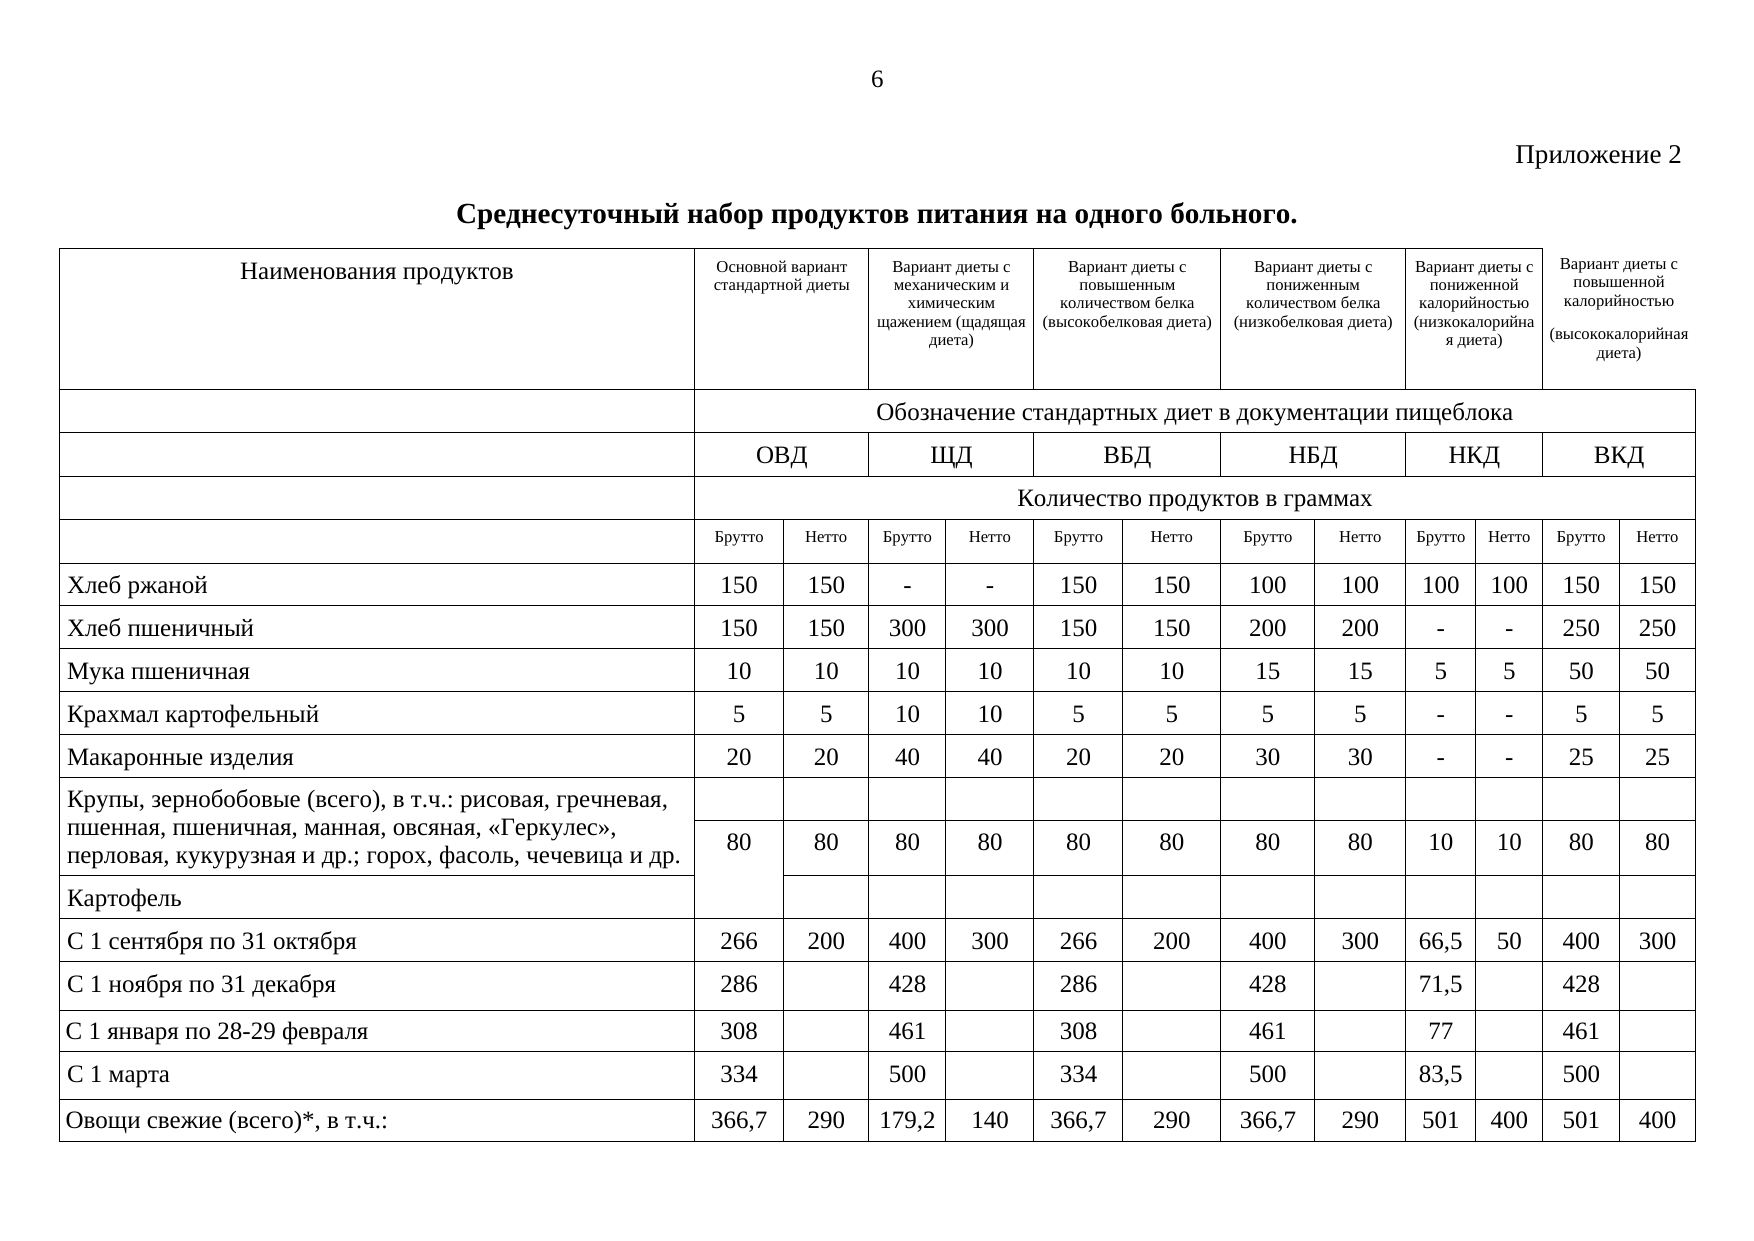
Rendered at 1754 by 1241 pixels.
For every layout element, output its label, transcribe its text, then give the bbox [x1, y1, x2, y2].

table_cell 77 [1406, 1011, 1475, 1051]
table_header [1315, 778, 1405, 819]
table_cell - [1406, 735, 1475, 777]
table_cell 83,5 [1406, 1052, 1475, 1099]
table_cell 366,7 [1034, 1100, 1122, 1141]
table_header [1476, 778, 1542, 819]
table_cell 15 [1221, 649, 1314, 691]
table_cell 5 [1406, 649, 1475, 691]
table_cell 30 [1221, 735, 1314, 777]
table_cell 150 [1543, 564, 1619, 605]
table_cell 150 [695, 606, 783, 648]
table_cell Нетто [946, 520, 1033, 563]
table_header [869, 778, 945, 819]
table_cell [784, 876, 868, 918]
table_cell 20 [1034, 735, 1122, 777]
table_cell [1476, 1011, 1542, 1051]
table_cell 10 [946, 692, 1033, 734]
table_cell 15 [1315, 649, 1405, 691]
table_cell 10 [946, 649, 1033, 691]
table_cell Брутто [869, 520, 945, 563]
table_cell 50 [1543, 649, 1619, 691]
table_cell Нетто [1315, 520, 1405, 563]
table_cell 150 [1123, 606, 1220, 648]
table_header Вариант диеты с механическим и химическим щажением (щадящая диета) [869, 249, 1033, 389]
table_cell - [1476, 606, 1542, 648]
table_cell - [946, 564, 1033, 605]
table_header Вариант диеты с повышенной калорийностью [1543, 248, 1695, 318]
table_cell - [869, 564, 945, 605]
table_cell 5 [784, 692, 868, 734]
table_cell [1123, 962, 1220, 1009]
table_cell 5 [1221, 692, 1314, 734]
table_cell [1123, 876, 1220, 918]
table_cell 461 [1543, 1011, 1619, 1051]
table_cell 300 [946, 919, 1033, 961]
table_cell Нетто [1123, 520, 1220, 563]
table_cell 286 [695, 962, 783, 1009]
table_cell 290 [784, 1100, 868, 1141]
table_cell 66,5 [1406, 919, 1475, 961]
table_header [695, 778, 783, 819]
table_header [1406, 778, 1475, 819]
table_cell 300 [869, 606, 945, 648]
table_cell Картофель [60, 876, 694, 918]
table_cell [60, 477, 694, 519]
table_cell - [1476, 735, 1542, 777]
table_cell 10 [1123, 649, 1220, 691]
table_cell 30 [1315, 735, 1405, 777]
table_cell [1620, 876, 1695, 918]
table_cell ВКД [1543, 433, 1695, 476]
table_cell 5 [695, 692, 783, 734]
table_cell 80 [869, 821, 945, 875]
table_cell 334 [1034, 1052, 1122, 1099]
table_cell [60, 520, 694, 563]
table_cell 20 [1123, 735, 1220, 777]
text Среднесуточный набор продуктов питания на одного больного. [59, 197, 1695, 236]
table_cell Крахмал картофельный [60, 692, 694, 734]
table_cell 100 [1221, 564, 1314, 605]
table_cell Нетто [784, 520, 868, 563]
table_cell ВБД [1034, 433, 1220, 476]
table_cell С 1 сентября по 31 октября [60, 919, 694, 961]
table_cell [1543, 876, 1619, 918]
table_cell [1476, 1052, 1542, 1099]
table_cell 290 [1315, 1100, 1405, 1141]
table_cell [1620, 962, 1695, 1009]
table_cell [946, 1011, 1033, 1051]
table_cell 100 [1406, 564, 1475, 605]
table_cell 80 [1543, 821, 1619, 875]
table_cell 334 [695, 1052, 783, 1099]
table_cell С 1 марта [60, 1052, 694, 1099]
table_cell [1620, 1011, 1695, 1051]
table_cell [1315, 876, 1405, 918]
table_cell 5 [1123, 692, 1220, 734]
table_header [1221, 778, 1314, 819]
table_cell 150 [784, 606, 868, 648]
table_cell 428 [1543, 962, 1619, 1009]
table_cell 80 [695, 821, 783, 875]
table_cell Хлеб пшеничный [60, 606, 694, 648]
table_header Вариант диеты с повышенным количеством белка (высокобелковая диета) [1034, 249, 1220, 389]
table_cell 20 [784, 735, 868, 777]
table_cell 266 [1034, 919, 1122, 961]
table_cell ЩД [869, 433, 1033, 476]
table_cell 150 [1034, 564, 1122, 605]
table_cell 501 [1406, 1100, 1475, 1141]
table_cell 5 [1034, 692, 1122, 734]
table_cell 10 [869, 692, 945, 734]
table_cell Брутто [695, 520, 783, 563]
table_cell 400 [1543, 919, 1619, 961]
table_header [1543, 778, 1619, 819]
table_cell 200 [1221, 606, 1314, 648]
table_cell [1034, 876, 1122, 918]
table_cell [784, 1052, 868, 1099]
table_cell С 1 ноября по 31 декабря [60, 962, 694, 1009]
table_cell ОВД [695, 433, 868, 476]
table_cell 461 [869, 1011, 945, 1051]
table_cell Мука пшеничная [60, 649, 694, 691]
table_cell 366,7 [695, 1100, 783, 1141]
table_cell 428 [869, 962, 945, 1009]
table_header [1123, 778, 1220, 819]
table_cell 5 [1543, 692, 1619, 734]
table_header [784, 778, 868, 819]
table_cell 40 [946, 735, 1033, 777]
table_cell Количество продуктов в граммах [695, 477, 1695, 519]
table_cell 179,2 [869, 1100, 945, 1141]
table_cell 25 [1543, 735, 1619, 777]
table_cell 80 [1221, 821, 1314, 875]
table_header [1620, 778, 1695, 819]
table_cell [1123, 1052, 1220, 1099]
table_cell 400 [869, 919, 945, 961]
table_cell 200 [1123, 919, 1220, 961]
table_cell [784, 962, 868, 1009]
table_cell Брутто [1034, 520, 1122, 563]
table_cell (высококалорийная диета) [1543, 319, 1695, 389]
table_cell - [1406, 606, 1475, 648]
table_cell НКД [1406, 433, 1542, 476]
table_header Вариант диеты с пониженным количеством белка (низкобелковая диета) [1221, 249, 1405, 389]
table_cell Нетто [1476, 520, 1542, 563]
table_cell 250 [1543, 606, 1619, 648]
table_cell 5 [1476, 649, 1542, 691]
table_cell 150 [1620, 564, 1695, 605]
table_cell 300 [1620, 919, 1695, 961]
table_cell 80 [784, 821, 868, 875]
table_cell 500 [1543, 1052, 1619, 1099]
table_cell 10 [869, 649, 945, 691]
table_cell Нетто [1620, 520, 1695, 563]
table_cell 266 [695, 919, 783, 961]
table_cell [60, 390, 694, 432]
table_cell 150 [1034, 606, 1122, 648]
table_cell 50 [1476, 919, 1542, 961]
table_cell 308 [1034, 1011, 1122, 1051]
table_cell [1476, 962, 1542, 1009]
table_header Основной вариант стандартной диеты [695, 249, 868, 389]
table_cell [695, 875, 783, 918]
table_cell 140 [946, 1100, 1033, 1141]
table_cell 10 [1406, 821, 1475, 875]
table_cell 200 [784, 919, 868, 961]
table_cell 50 [1620, 649, 1695, 691]
table_cell Макаронные изделия [60, 735, 694, 777]
table_cell 300 [946, 606, 1033, 648]
table_cell 308 [695, 1011, 783, 1051]
table_cell 366,7 [1221, 1100, 1314, 1141]
subtitle Приложение 2 [59, 133, 1695, 169]
table_cell - [1476, 692, 1542, 734]
table_cell 150 [784, 564, 868, 605]
table_cell 400 [1221, 919, 1314, 961]
table_header Вариант диеты с пониженной калорийностью (низкокалорийная диета) [1406, 249, 1542, 389]
table_cell Брутто [1406, 520, 1475, 563]
table_cell 500 [1221, 1052, 1314, 1099]
table_cell [1315, 1011, 1405, 1051]
table_cell 80 [1315, 821, 1405, 875]
table_cell 20 [695, 735, 783, 777]
table_cell 80 [1123, 821, 1220, 875]
table_cell [784, 1011, 868, 1051]
table_cell Овощи свежие (всего)*, в т.ч.: [60, 1100, 694, 1141]
table_cell [946, 962, 1033, 1009]
table_cell Обозначение стандартных диет в документации пищеблока [695, 390, 1695, 432]
table_cell Брутто [1221, 520, 1314, 563]
table_cell - [1406, 692, 1475, 734]
table_cell НБД [1221, 433, 1405, 476]
table_cell 400 [1476, 1100, 1542, 1141]
table_cell 150 [695, 564, 783, 605]
table_cell Брутто [1543, 520, 1619, 563]
table_cell 428 [1221, 962, 1314, 1009]
table_cell 100 [1315, 564, 1405, 605]
table_cell [1406, 876, 1475, 918]
table_cell [1315, 1052, 1405, 1099]
table_cell [869, 876, 945, 918]
table_cell [946, 1052, 1033, 1099]
table_cell [1221, 876, 1314, 918]
table_cell 286 [1034, 962, 1122, 1009]
table_header Наименования продуктов [60, 249, 694, 389]
table_cell [1476, 876, 1542, 918]
table_cell [1123, 1011, 1220, 1051]
table_cell 300 [1315, 919, 1405, 961]
table_cell 5 [1620, 692, 1695, 734]
table_cell 290 [1123, 1100, 1220, 1141]
table_cell 25 [1620, 735, 1695, 777]
table_cell [1315, 962, 1405, 1009]
table_cell 10 [1034, 649, 1122, 691]
table_cell 250 [1620, 606, 1695, 648]
table_cell [60, 433, 694, 476]
table_cell 40 [869, 735, 945, 777]
table_cell Крупы, зернобобовые (всего), в т.ч.: рисовая, гречневая, пшенная, пшеничная, манная, овсяная, «Геркулес», перловая, кукурузная и др.; горох, фасоль, чечевица и др. [60, 778, 694, 875]
table_cell 71,5 [1406, 962, 1475, 1009]
table_cell 10 [784, 649, 868, 691]
table_cell [1620, 1052, 1695, 1099]
table_cell 10 [695, 649, 783, 691]
table_cell 400 [1620, 1100, 1695, 1141]
table_cell 461 [1221, 1011, 1314, 1051]
table_cell 200 [1315, 606, 1405, 648]
table_cell 80 [1034, 821, 1122, 875]
table_cell 10 [1476, 821, 1542, 875]
table_cell Хлеб ржаной [60, 564, 694, 605]
table_cell 80 [1620, 821, 1695, 875]
table_cell 5 [1315, 692, 1405, 734]
table_cell 150 [1123, 564, 1220, 605]
table_cell 501 [1543, 1100, 1619, 1141]
table_cell 100 [1476, 564, 1542, 605]
table_cell 80 [946, 821, 1033, 875]
table_cell [946, 876, 1033, 918]
table_header [1034, 778, 1122, 819]
table_header [946, 778, 1033, 819]
table_cell С 1 января по 28-29 февраля [60, 1011, 694, 1051]
table_cell 500 [869, 1052, 945, 1099]
